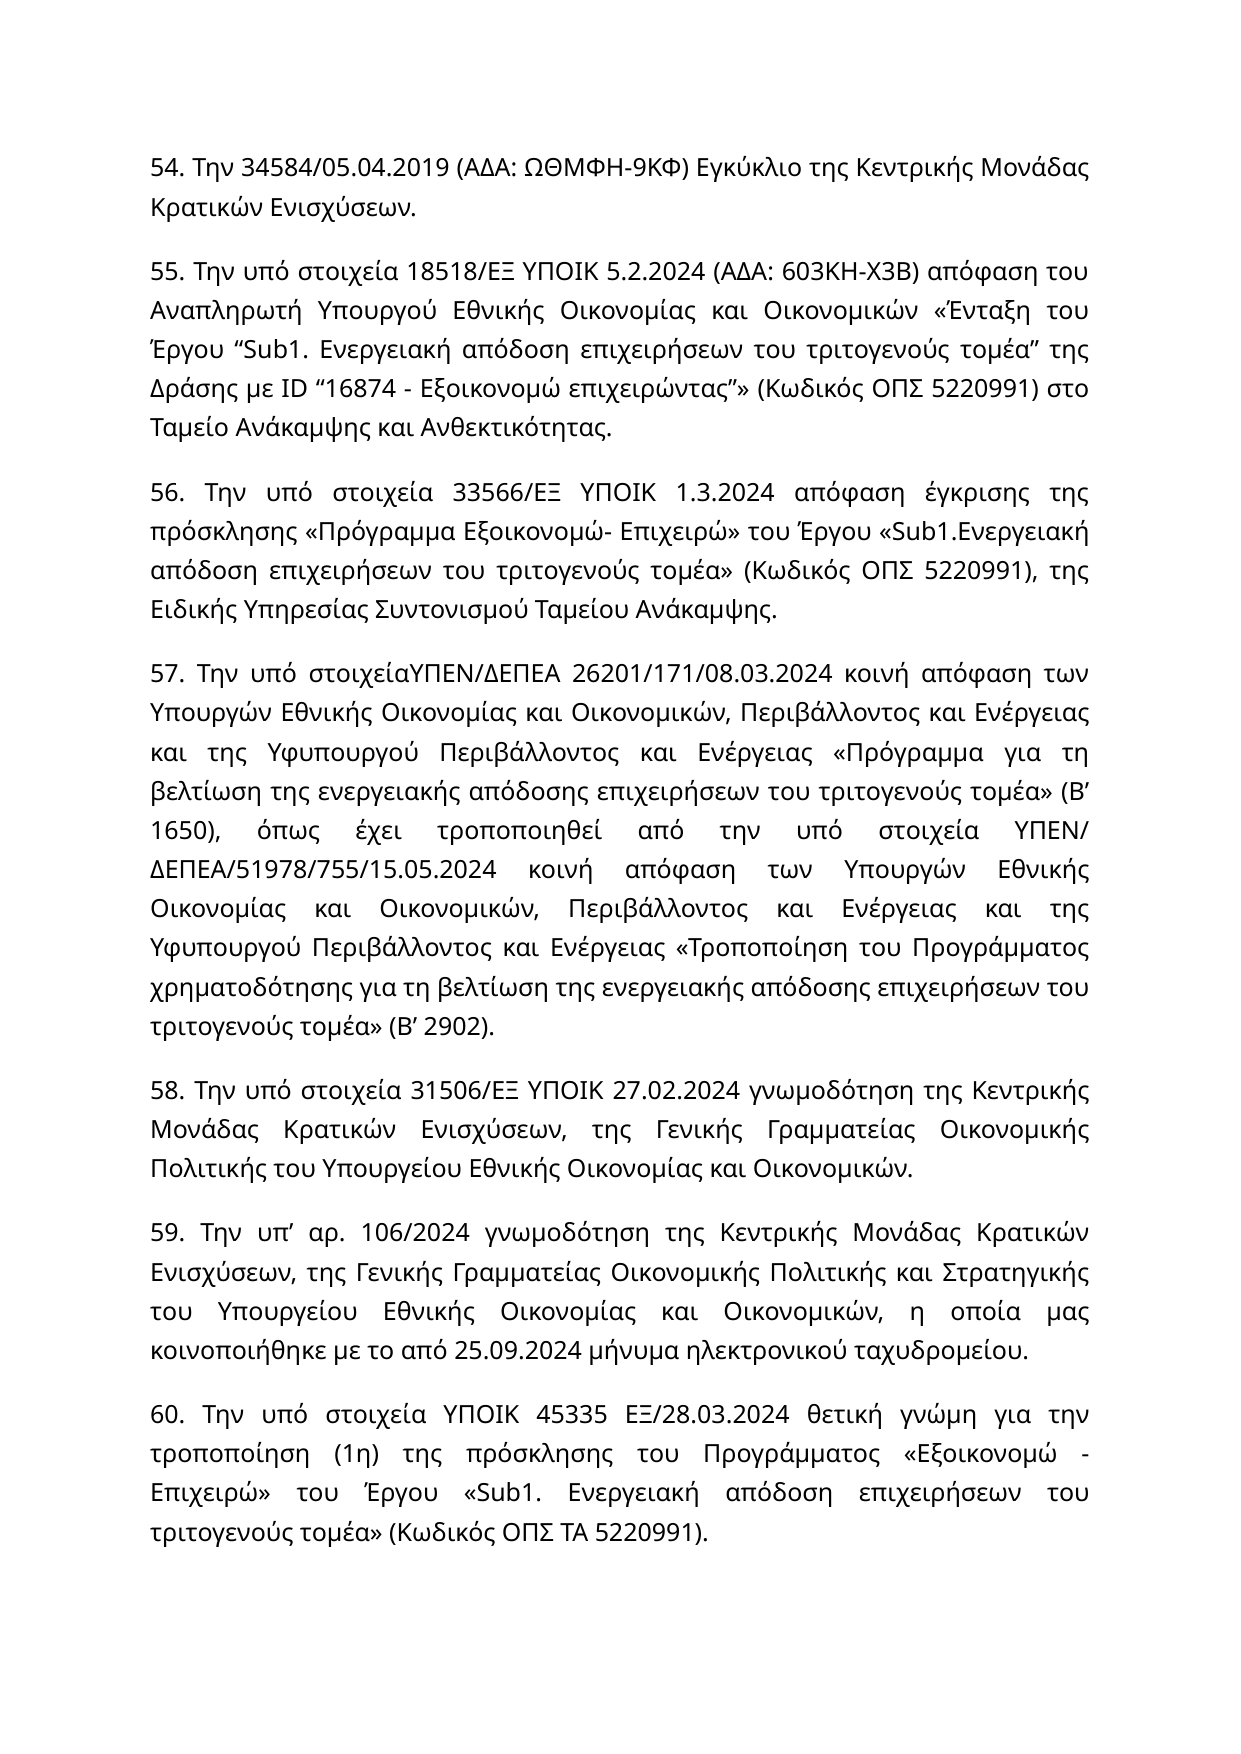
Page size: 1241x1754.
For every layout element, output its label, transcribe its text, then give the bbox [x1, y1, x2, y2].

text 55. Την υπό στοιχεία 18518/ΕΞ ΥΠΟΙΚ 5.2.2024 (ΑΔΑ: 603ΚΗ-Χ3Β) απόφαση του Αναπληρωτή Υπουργού Εθνικής Οικονομίας και Οικονομικών «Ένταξη του Έργου “Sub1. Ενεργειακή απόδοση επιχειρήσεων του τριτογενούς τομέα” της Δράσης με ID “16874 - Εξοικονομώ επιχειρώντας”» (Κωδικός ΟΠΣ 5220991) στο Ταμείο Ανάκαμψης και Ανθεκτικότητας. [150, 253, 1090, 444]
text 59. Την υπ’ αρ. 106/2024 γνωμοδότηση της Κεντρικής Μονάδας Κρατικών Ενισχύσεων, της Γενικής Γραμματείας Οικονομικής Πολιτικής και Στρατηγικής του Υπουργείου Εθνικής Οικονομίας και Οικονομικών, η οποία μας κοινοποιήθηκε με το από 25.09.2024 μήνυμα ηλεκτρονικού ταχυδρομείου. [150, 1215, 1090, 1367]
text 54. Την 34584/05.04.2019 (ΑΔΑ: ΩΘΜΦΗ-9ΚΦ) Εγκύκλιο της Κεντρικής Μονάδας Κρατικών Ενισχύσεων. [150, 150, 1090, 223]
text 57. Την υπό στοιχείαΥΠΕΝ/ΔΕΠΕΑ 26201/171/08.03.2024 κοινή απόφαση των Υπουργών Εθνικής Οικονομίας και Οικονομικών, Περιβάλλοντος και Ενέργειας και της Υφυπουργού Περιβάλλοντος και Ενέργειας «Πρόγραμμα για τη βελτίωση της ενεργειακής απόδοσης επιχειρήσεων του τριτογενούς τομέα» (Β’ 1650), όπως έχει τροποποιηθεί από την υπό στοιχεία ΥΠΕΝ/ ΔΕΠΕΑ/51978/755/15.05.2024 κοινή απόφαση των Υπουργών Εθνικής Οικονομίας και Οικονομικών, Περιβάλλοντος και Ενέργειας και της Υφυπουργού Περιβάλλοντος και Ενέργειας «Τροποποίηση του Προγράμματος χρηματοδότησης για τη βελτίωση της ενεργειακής απόδοσης επιχειρήσεων του τριτογενούς τομέα» (Β’ 2902). [150, 656, 1090, 1042]
text 56. Την υπό στοιχεία 33566/ΕΞ ΥΠΟΙΚ 1.3.2024 απόφαση έγκρισης της πρόσκλησης «Πρόγραμμα Εξοικονομώ- Επιχειρώ» του Έργου «Sub1.Ενεργειακή απόδοση επιχειρήσεων του τριτογενούς τομέα» (Κωδικός ΟΠΣ 5220991), της Ειδικής Υπηρεσίας Συντονισμού Ταμείου Ανάκαμψης. [150, 474, 1090, 626]
text 60. Την υπό στοιχεία ΥΠΟΙΚ 45335 ΕΞ/28.03.2024 θετική γνώμη για την τροποποίηση (1η) της πρόσκλησης του Προγράμματος «Εξοικονομώ - Επιχειρώ» του Έργου «Sub1. Ενεργειακή απόδοση επιχειρήσεων του τριτογενούς τομέα» (Κωδικός ΟΠΣ ΤΑ 5220991). [150, 1397, 1090, 1548]
text 58. Την υπό στοιχεία 31506/ΕΞ ΥΠΟΙΚ 27.02.2024 γνωμοδότηση της Κεντρικής Μονάδας Κρατικών Ενισχύσεων, της Γενικής Γραμματείας Οικονομικής Πολιτικής του Υπουργείου Εθνικής Οικονομίας και Οικονομικών. [150, 1072, 1090, 1185]
